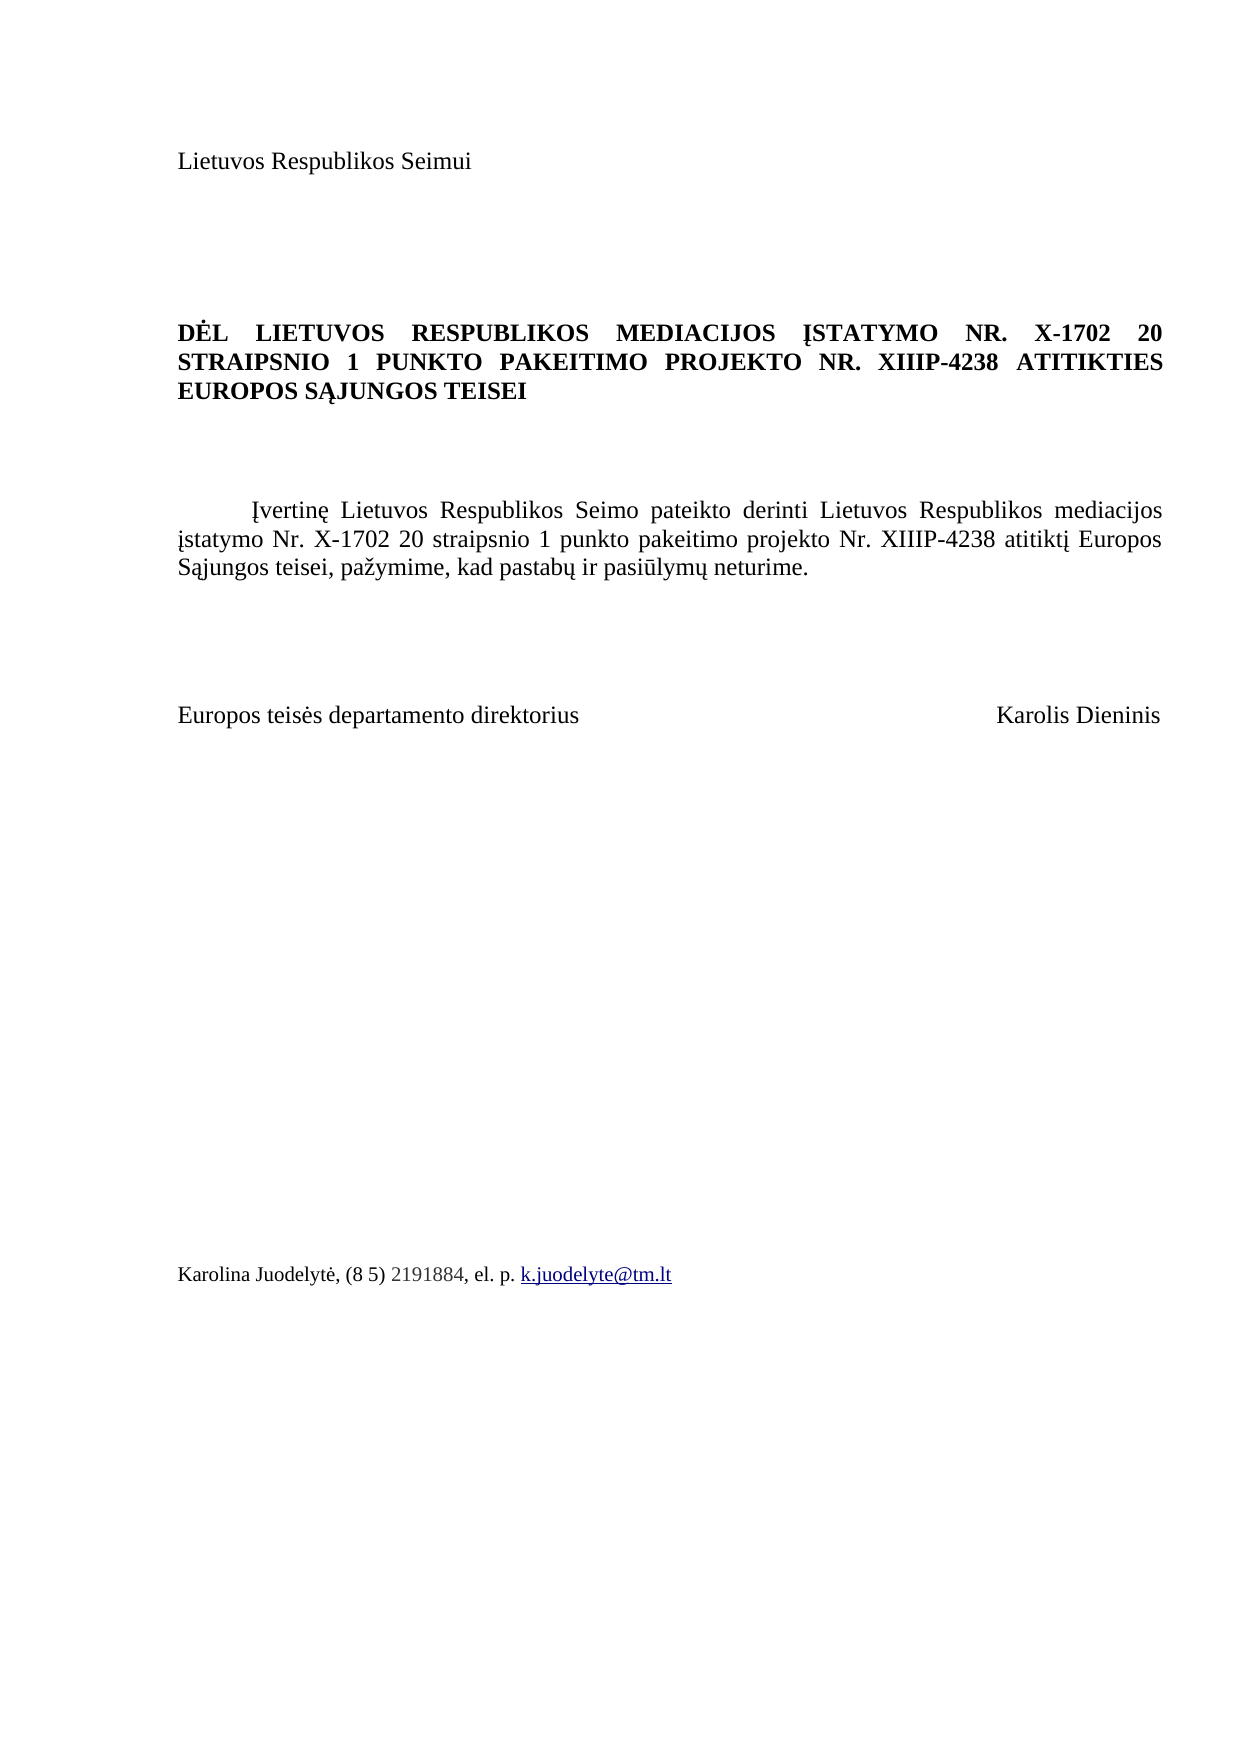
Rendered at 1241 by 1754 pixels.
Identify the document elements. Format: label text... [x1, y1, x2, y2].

text Lietuvos Respublikos Seimui [177, 146, 1130, 174]
text DĖL LIETUVOS RESPUBLIKOS MEDIACIJOS ĮSTATYMO NR. X-1702 20 STRAIPSNIO 1 PUNKTO PAKEITIMO PROJEKTO NR. XIIIP-4238 ATITIKTIES EUROPOS SĄJUNGOS TEISEI [177, 318, 1163, 404]
text Įvertinę Lietuvos Respublikos Seimo pateikto derinti Lietuvos Respublikos mediacijos įstatymo Nr. X-1702 20 straipsnio 1 punkto pakeitimo projekto Nr. XIIIP-4238 atitiktį Europos Sąjungos teisei, pažymime, kad pastabų ir pasiūlymų neturime. [177, 495, 1163, 581]
text Europos teisės departamento direktorius Karolis Dieninis [177, 700, 1163, 729]
text Karolina Juodelytė, (8 5) 2191884, el. p. k.juodelyte@tm.lt [177, 1258, 1163, 1287]
